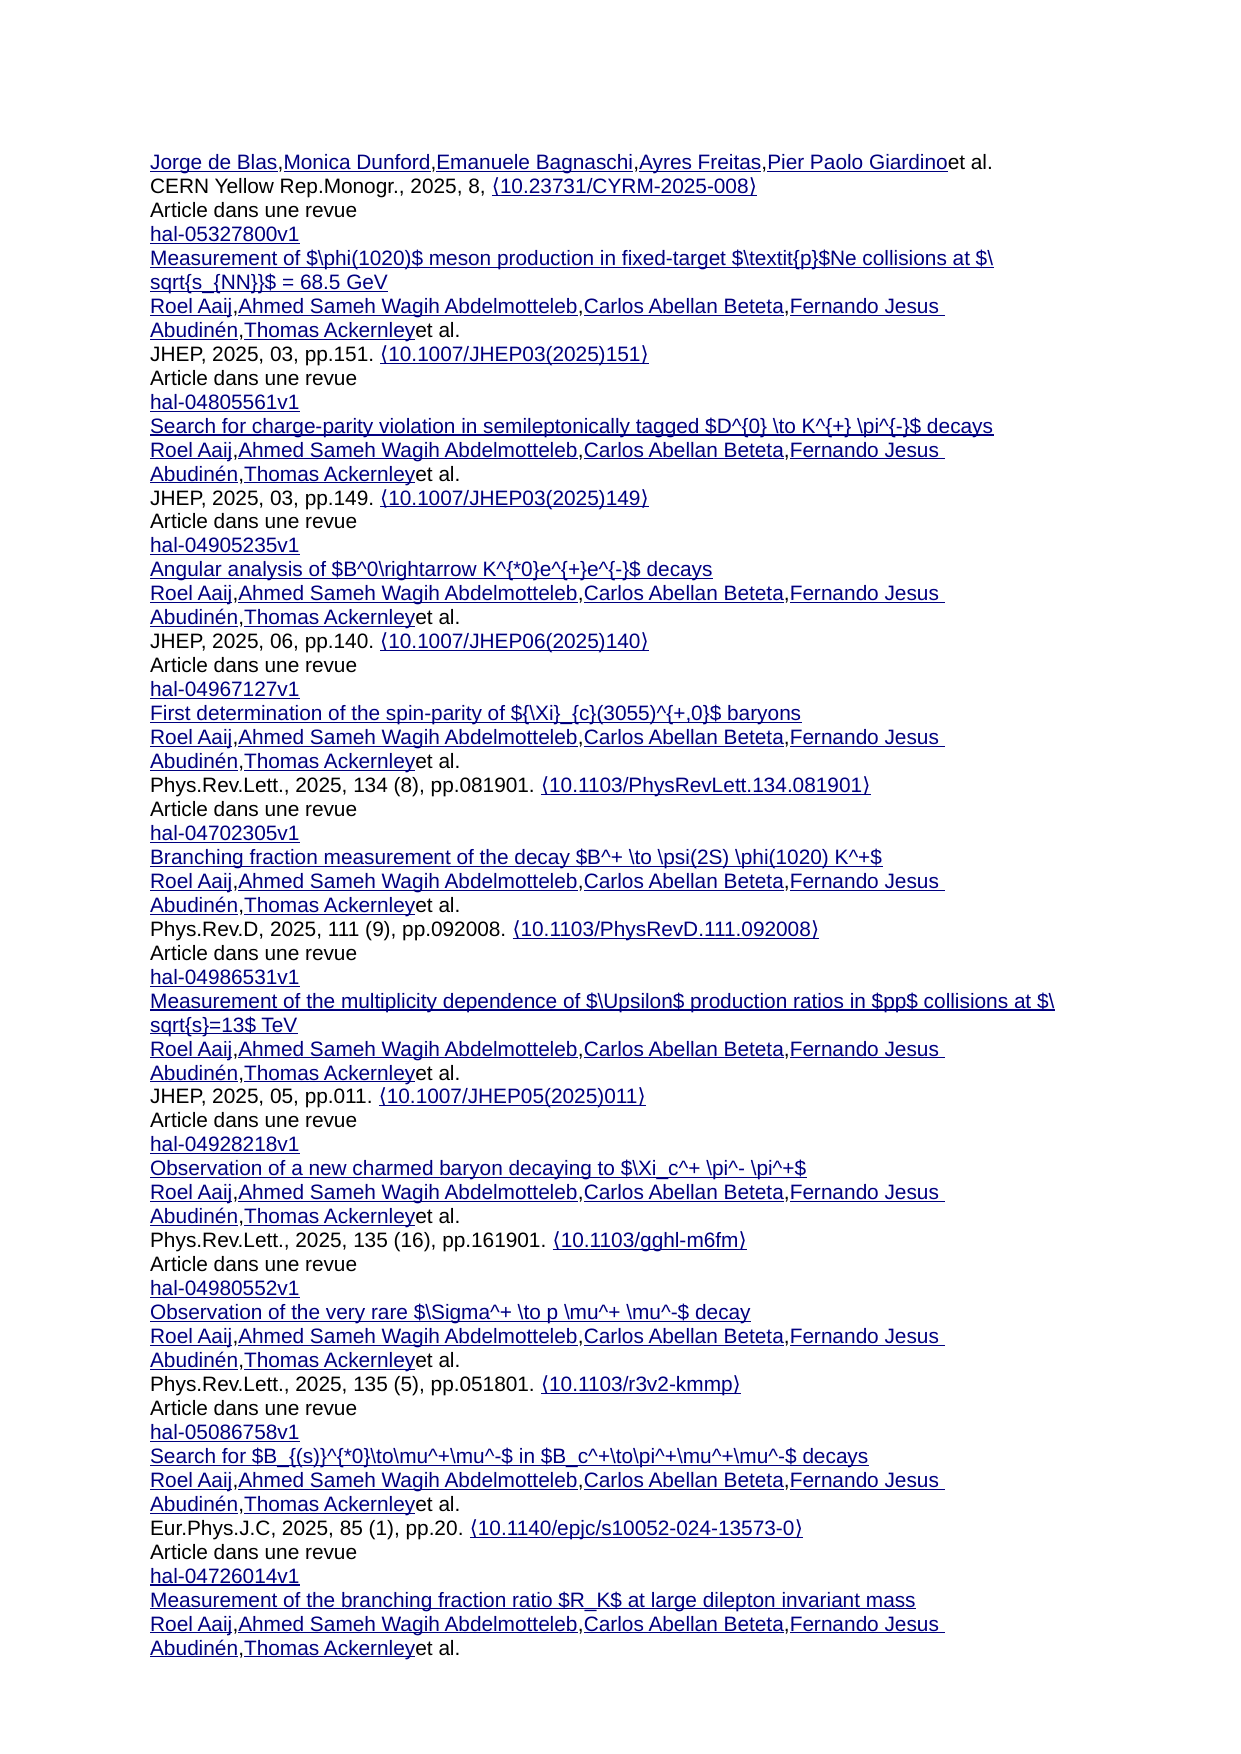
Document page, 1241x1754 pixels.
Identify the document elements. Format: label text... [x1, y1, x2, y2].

table_cell Measurement of the branching fraction ratio $R_K$ at large dilepton invariant mass Roel Aaij,Ahmed Sameh Wagih Abdelmotteleb,Carlos Abellan Beteta,Fernando Jesus Abudinén,Thomas Ackernleyet al. [150, 1588, 1090, 1659]
table_cell Measurement of the multiplicity dependence of $\Upsilon$ production ratios in $pp$ collisions at $\sqrt{s}=13$ TeV Roel Aaij,Ahmed Sameh Wagih Abdelmotteleb,Carlos Abellan Beteta,Fernando Jesus Abudinén,Thomas Ackernleyet al. JHEP, 2025, 05, pp.011. ⟨10.1007/JHEP05(2025)011⟩ Article dans une revue hal-04928218v1 [150, 989, 1090, 1156]
table_cell Branching fraction measurement of the decay $B^+ \to \psi(2S) \phi(1020) K^+$ Roel Aaij,Ahmed Sameh Wagih Abdelmotteleb,Carlos Abellan Beteta,Fernando Jesus Abudinén,Thomas Ackernleyet al. Phys.Rev.D, 2025, 111 (9), pp.092008. ⟨10.1103/PhysRevD.111.092008⟩ Article dans une revue hal-04986531v1 [150, 845, 1090, 988]
table_cell Search for $B_{(s)}^{*0}\to\mu^+\mu^-$ in $B_c^+\to\pi^+\mu^+\mu^-$ decays Roel Aaij,Ahmed Sameh Wagih Abdelmotteleb,Carlos Abellan Beteta,Fernando Jesus Abudinén,Thomas Ackernleyet al. Eur.Phys.J.C, 2025, 85 (1), pp.20. ⟨10.1140/epjc/s10052-024-13573-0⟩ Article dans une revue hal-04726014v1 [150, 1444, 1090, 1587]
table_cell Observation of the very rare $\Sigma^+ \to p \mu^+ \mu^-$ decay Roel Aaij,Ahmed Sameh Wagih Abdelmotteleb,Carlos Abellan Beteta,Fernando Jesus Abudinén,Thomas Ackernleyet al. Phys.Rev.Lett., 2025, 135 (5), pp.051801. ⟨10.1103/r3v2-kmmp⟩ Article dans une revue hal-05086758v1 [150, 1300, 1090, 1444]
table_cell Observation of a new charmed baryon decaying to $\Xi_c^+ \pi^- \pi^+$ Roel Aaij,Ahmed Sameh Wagih Abdelmotteleb,Carlos Abellan Beteta,Fernando Jesus Abudinén,Thomas Ackernleyet al. Phys.Rev.Lett., 2025, 135 (16), pp.161901. ⟨10.1103/gghl-m6fm⟩ Article dans une revue hal-04980552v1 [150, 1156, 1090, 1300]
table_cell Search for charge-parity violation in semileptonically tagged $D^{0} \to K^{+} \pi^{-}$ decays Roel Aaij,Ahmed Sameh Wagih Abdelmotteleb,Carlos Abellan Beteta,Fernando Jesus Abudinén,Thomas Ackernleyet al. JHEP, 2025, 03, pp.149. ⟨10.1007/JHEP03(2025)149⟩ Article dans une revue hal-04905235v1 [150, 414, 1090, 557]
table_cell First determination of the spin-parity of ${\Xi}_{c}(3055)^{+,0}$ baryons Roel Aaij,Ahmed Sameh Wagih Abdelmotteleb,Carlos Abellan Beteta,Fernando Jesus Abudinén,Thomas Ackernleyet al. Phys.Rev.Lett., 2025, 134 (8), pp.081901. ⟨10.1103/PhysRevLett.134.081901⟩ Article dans une revue hal-04702305v1 [150, 701, 1090, 845]
table_cell Jorge de Blas,Monica Dunford,Emanuele Bagnaschi,Ayres Freitas,Pier Paolo Giardinoet al. CERN Yellow Rep.Monogr., 2025, 8, ⟨10.23731/CYRM-2025-008⟩ Article dans une revue hal-05327800v1 [150, 150, 1090, 246]
table_cell Angular analysis of $B^0\rightarrow K^{*0}e^{+}e^{-}$ decays Roel Aaij,Ahmed Sameh Wagih Abdelmotteleb,Carlos Abellan Beteta,Fernando Jesus Abudinén,Thomas Ackernleyet al. JHEP, 2025, 06, pp.140. ⟨10.1007/JHEP06(2025)140⟩ Article dans une revue hal-04967127v1 [150, 557, 1090, 701]
table_cell Measurement of $\phi(1020)$ meson production in fixed-target $\textit{p}$Ne collisions at $\sqrt{s_{NN}}$ = 68.5 GeV Roel Aaij,Ahmed Sameh Wagih Abdelmotteleb,Carlos Abellan Beteta,Fernando Jesus Abudinén,Thomas Ackernleyet al. JHEP, 2025, 03, pp.151. ⟨10.1007/JHEP03(2025)151⟩ Article dans une revue hal-04805561v1 [150, 246, 1090, 413]
